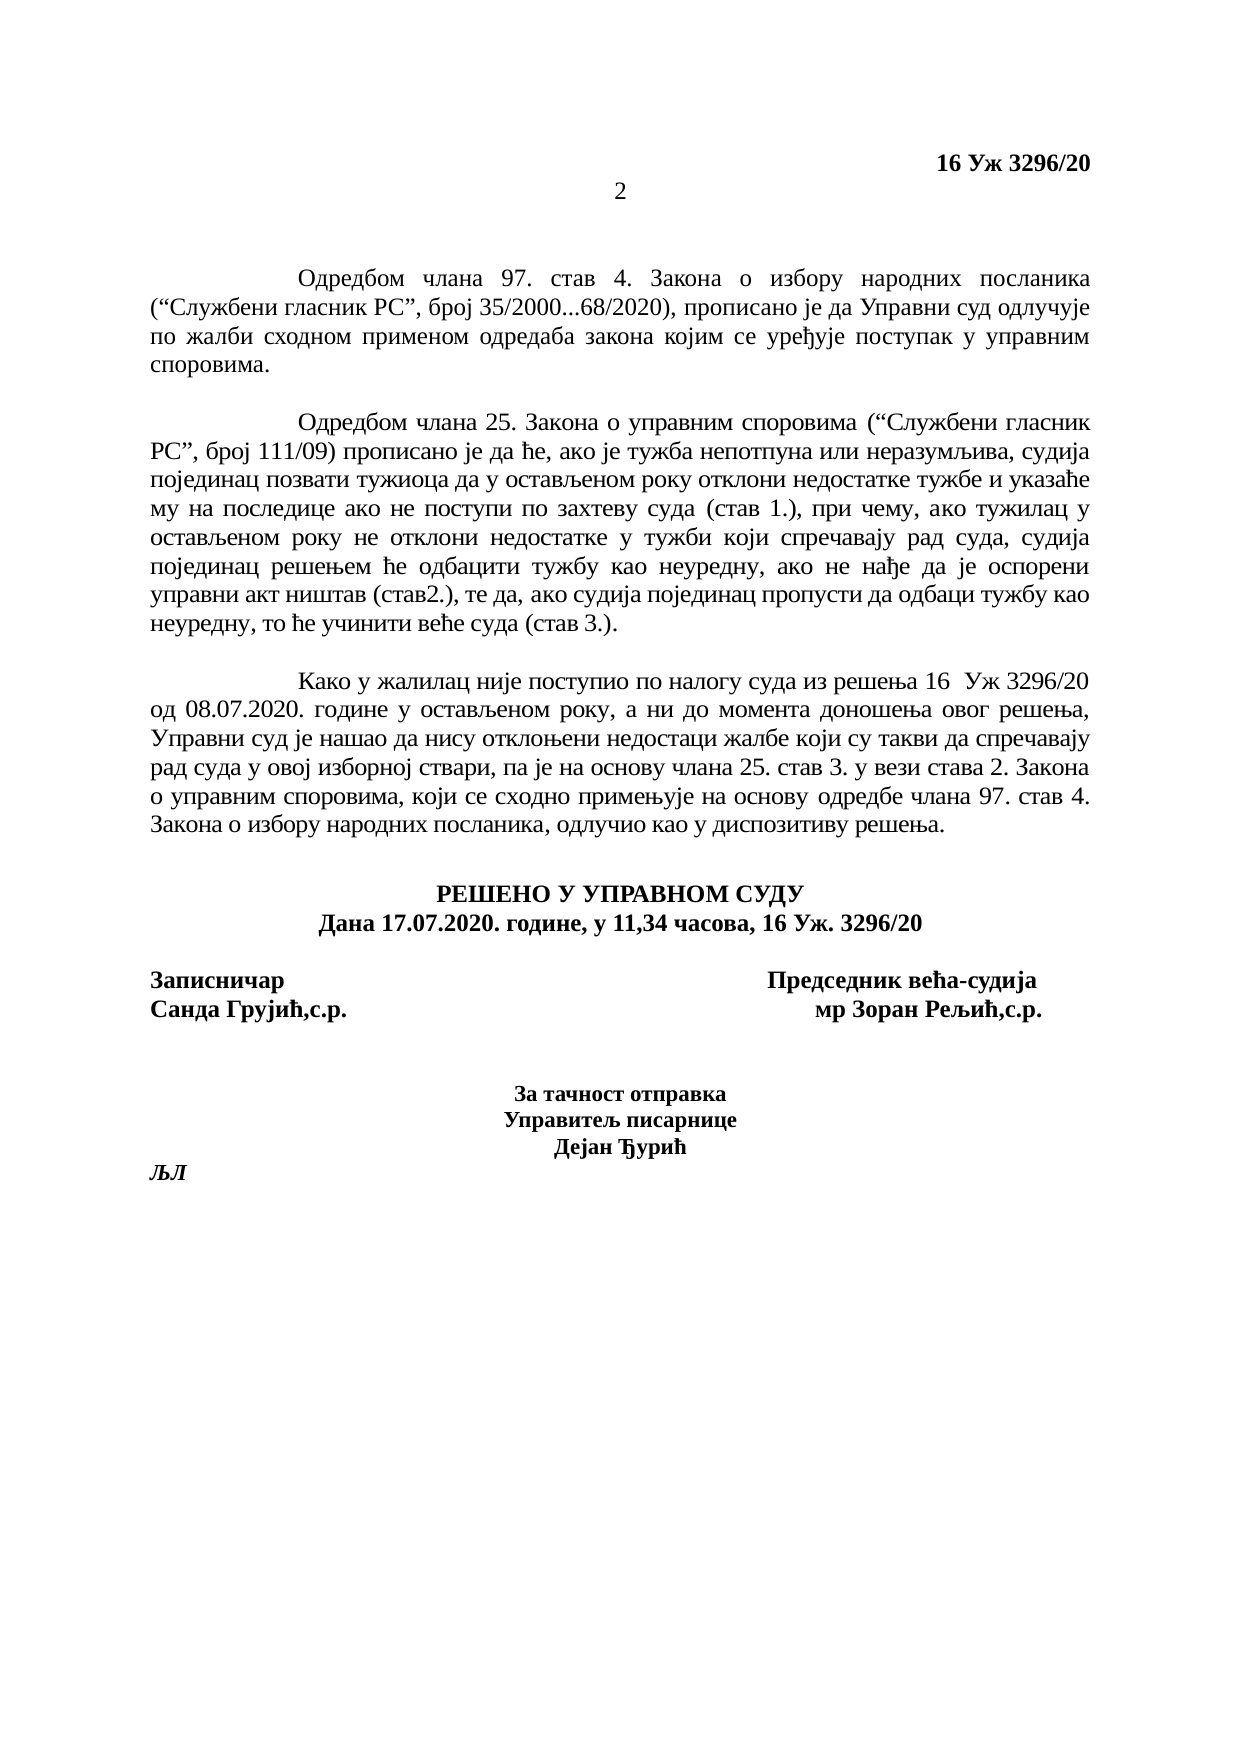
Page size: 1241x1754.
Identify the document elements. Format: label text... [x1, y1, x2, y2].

text Дејан Ђурић [150, 1133, 1091, 1159]
text Одредбом члана 25. Закона о управним споровима (“Службени гласник РС”, број 111/09) прописано је да ће, ако је тужба непотпуна или неразумљива, судија појединац позвати тужиоца да у остављеном року отклони недостатке тужбе и указаће му на последице ако не поступи по захтеву суда (став 1.), при чему, ако тужилац у остављеном року не отклони недостатке у тужби који спречавају рад суда, судија појединац решењем ће одбацити тужбу као неуредну, ако не нађе да је оспорени управни акт ништав (став2.), те да, ако судија појединац пропусти да одбаци тужбу као неуредну, то ће учинити веће суда (став 3.). [150, 407, 1091, 637]
text Санда Грујић,с.р. мр Зоран Рељић,с.р. [150, 994, 1091, 1023]
text За тачност отправка [150, 1080, 1091, 1106]
text Одредбом члана 97. став 4. Закона о избору народних посланика (“Службени гласник РС”, број 35/2000...68/2020), прописано је да Управни суд одлучује по жалби сходном применом одредаба закона којим се уређује поступак у управним споровима. [150, 263, 1091, 378]
text Дана 17.07.2020. године, у 11,34 часова, 16 Уж. 3296/20 [150, 908, 1091, 936]
text ЉЛ [150, 1159, 1091, 1186]
text Како у жалилац није поступио по налогу суда из решења 16 Уж 3296/20 од 08.07.2020. године у остављеном року, а ни до момента доношења овог решења, Управни суд је нашао да нису отклоњени недостаци жалбе који су такви да спречавају рад суда у овој изборној ствари, па је на основу члана 25. став 3. у вези става 2. Закона о управним споровима, који се сходно примењује на основу одредбе члана 97. став 4. Закона о избору народних посланика, одлучио као у диспозитиву решења. [150, 666, 1091, 838]
text РЕШЕНО У УПРАВНОМ СУДУ [150, 879, 1091, 908]
text Записничар Председник већа-судија [150, 965, 1091, 994]
text Управитељ писарнице [150, 1106, 1091, 1133]
